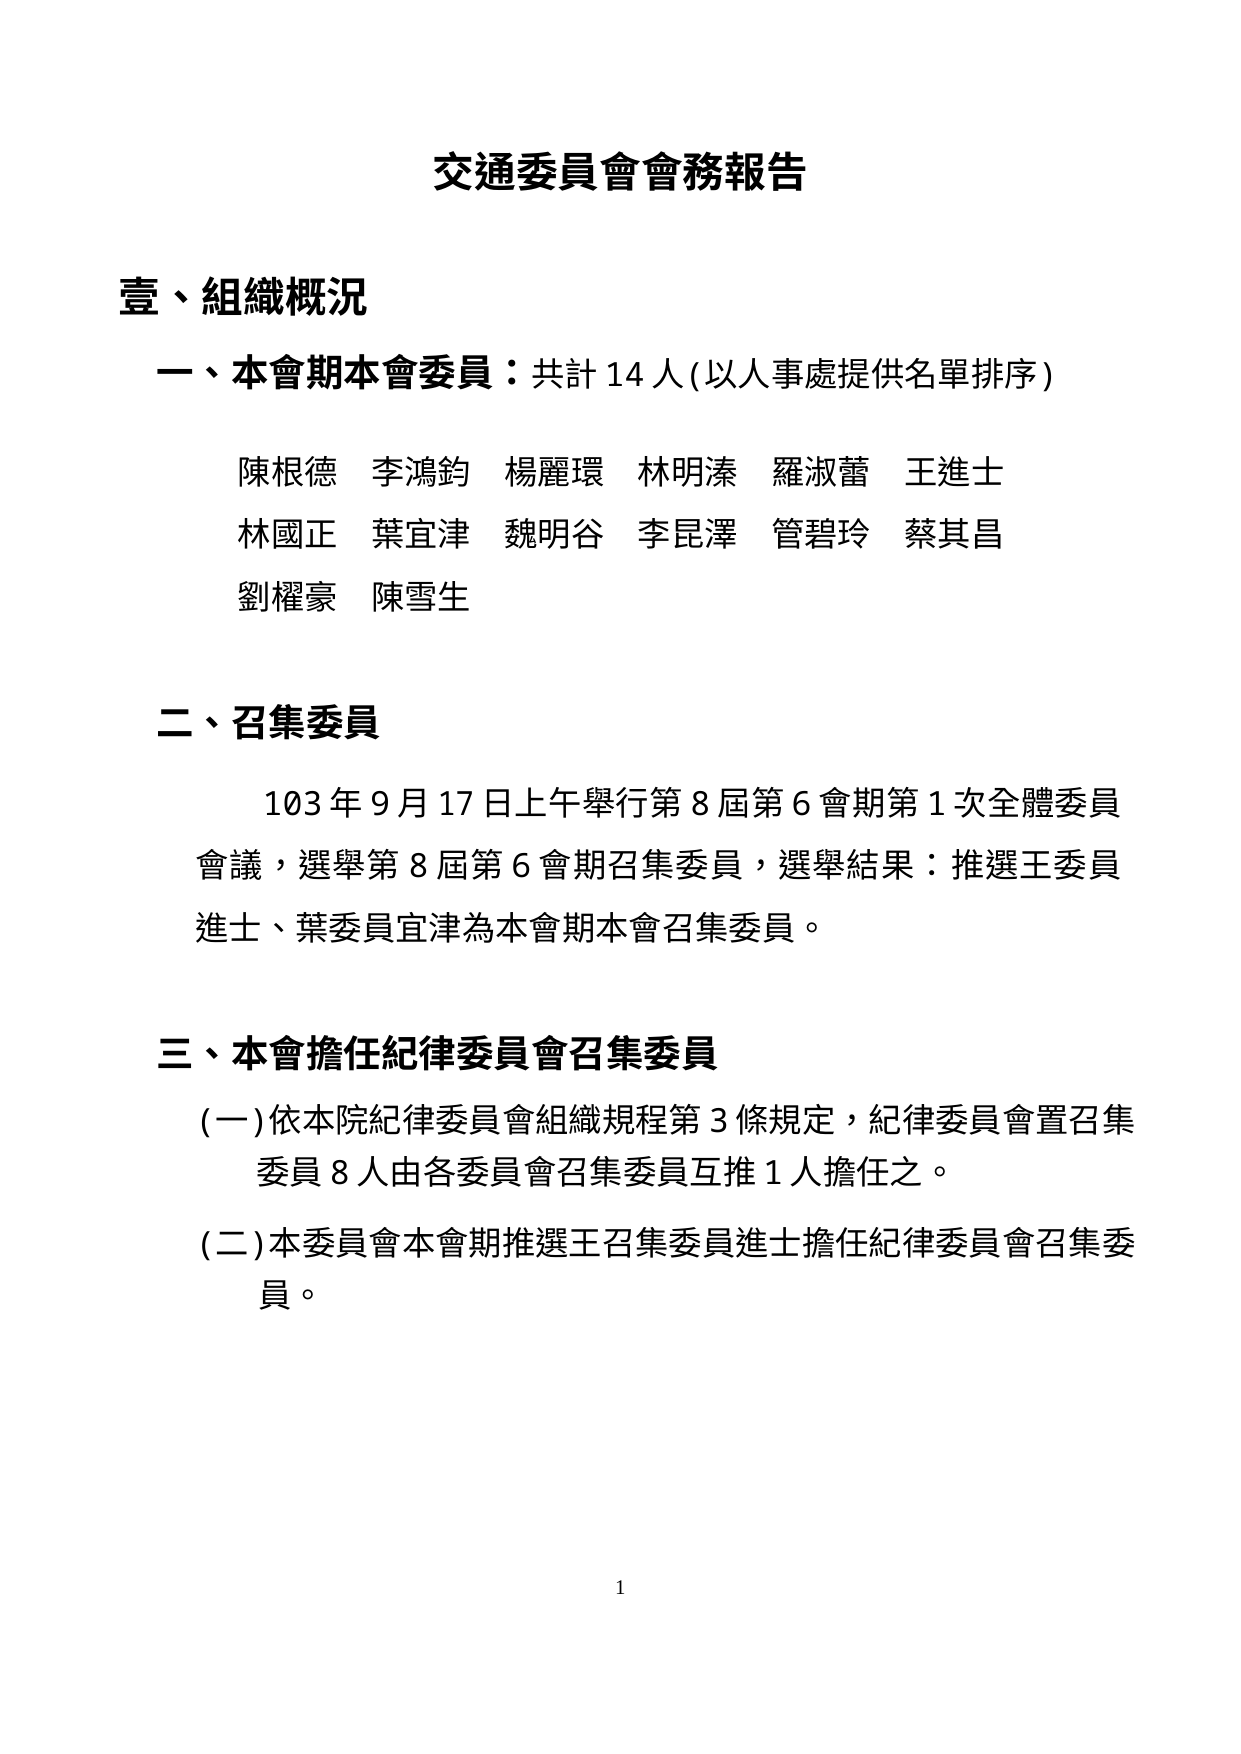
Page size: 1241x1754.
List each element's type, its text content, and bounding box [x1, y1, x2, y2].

text 壹、組織概況 [118, 253, 1122, 315]
text 交通委員會會務報告 [118, 128, 1122, 190]
text 二、召集委員 [118, 678, 1122, 740]
text (二)本委員會本會期推選王召集委員進士擔任紀律委員會召集委員。 [195, 1213, 1137, 1317]
text 陳根德 李鴻鈞 楊麗環 林明溱 羅淑蕾 王進士 [218, 428, 1122, 490]
text 林國正 葉宜津 魏明谷 李昆澤 管碧玲 蔡其昌 [218, 490, 1122, 553]
text 劉櫂豪 陳雪生 [218, 553, 1122, 615]
text (一)依本院紀律委員會組織規程第3條規定，紀律委員會置召集委員8人由各委員會召集委員互推1人擔任之。 [195, 1090, 1137, 1194]
text 一、本會期本會委員：共計14人(以人事處提供名單排序) [118, 328, 1122, 390]
text 三、本會擔任紀律委員會召集委員 [118, 1009, 1122, 1072]
text 103年9月17日上午舉行第8屆第6會期第1次全體委員會議，選舉第8屆第6會期召集委員，選舉結果：推選王委員進士、葉委員宜津為本會期本會召集委員。 [195, 759, 1122, 947]
